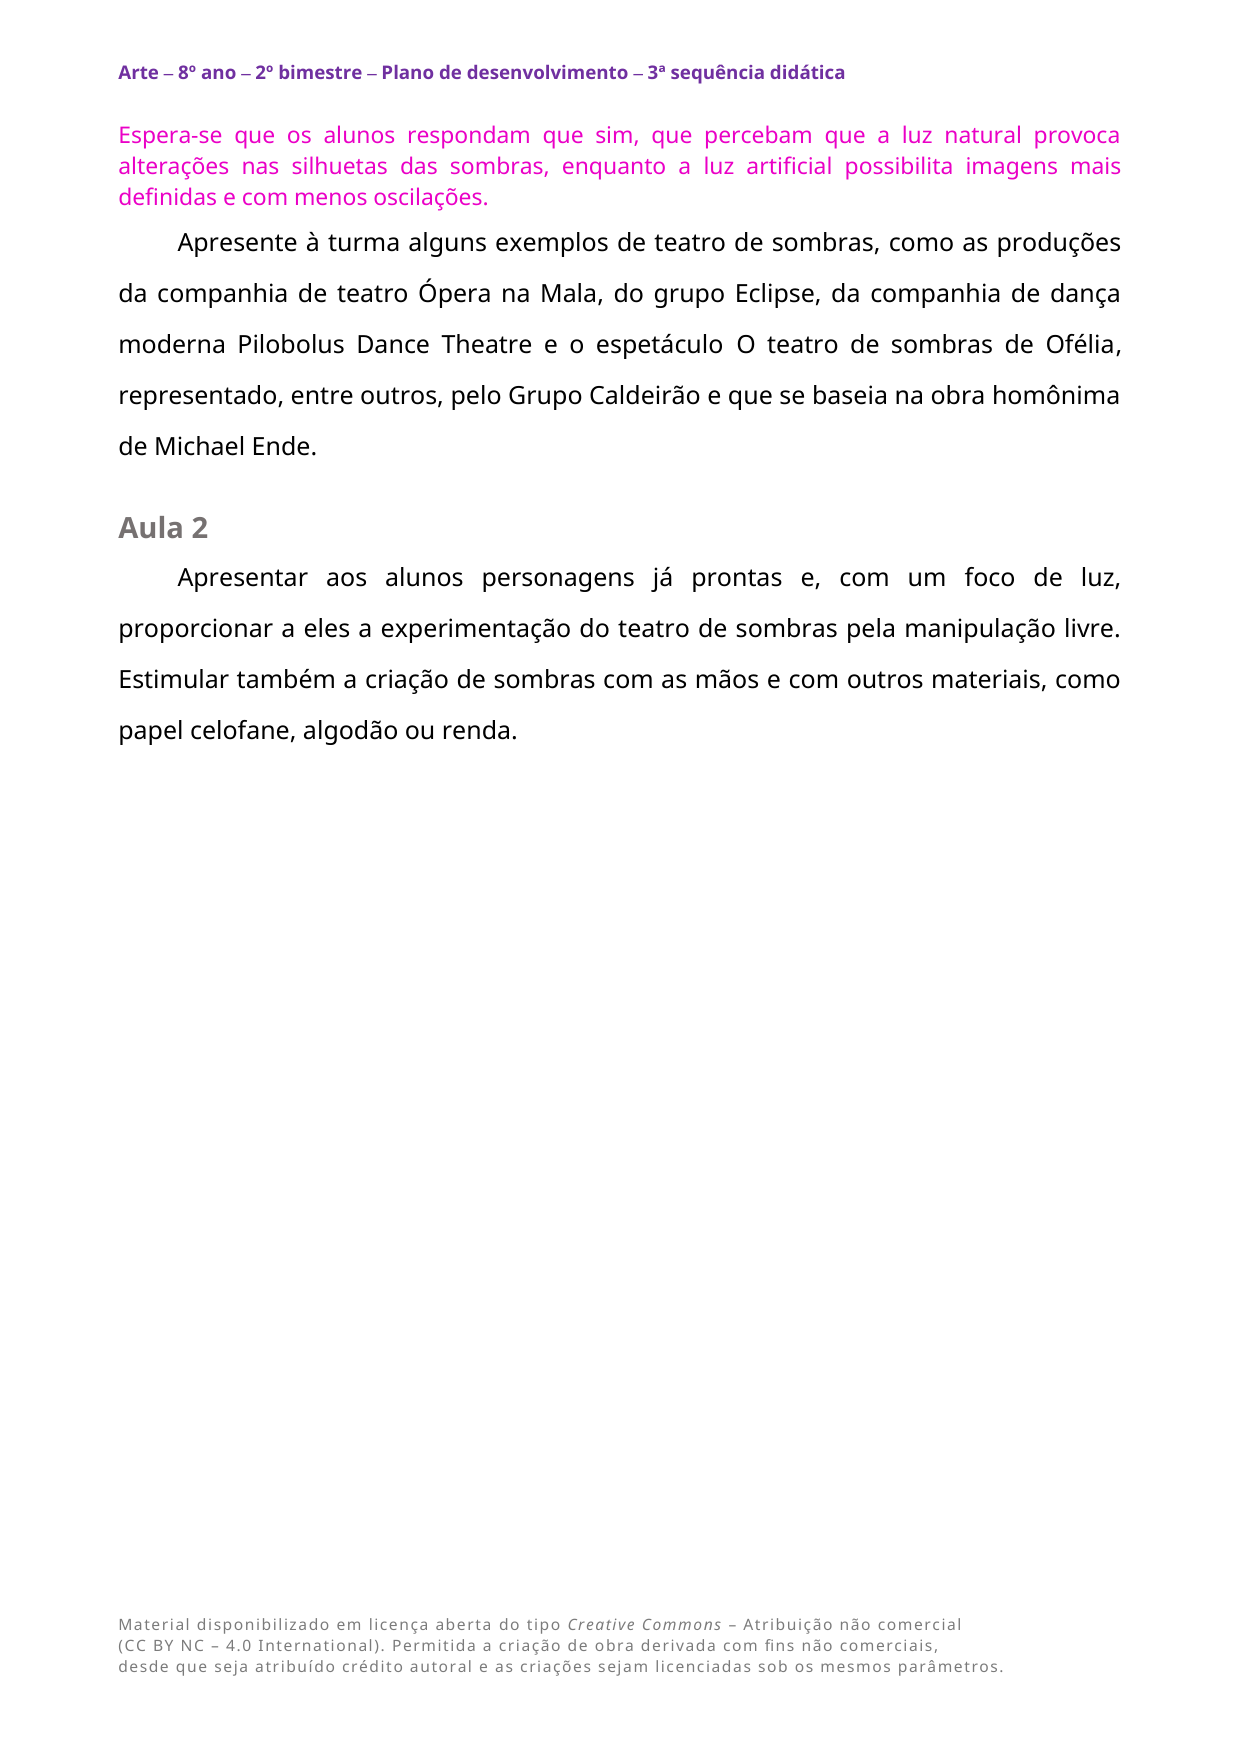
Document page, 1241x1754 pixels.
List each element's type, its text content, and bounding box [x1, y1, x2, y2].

text Espera-se que os alunos respondam que sim, que percebam que a luz natural provoca alterações nas silhuetas das sombras, enquanto a luz artificial possibilita imagens mais definidas e com menos oscilações. [118, 119, 1122, 212]
subtitle Aula 2 [118, 505, 1122, 547]
text Apresentar aos alunos personagens já prontas e, com um foco de luz, proporcionar a eles a experimentação do teatro de sombras pela manipulação livre. Estimular também a criação de sombras com as mãos e com outros materiais, como papel celofane, algodão ou renda. [118, 559, 1122, 746]
text Apresente à turma alguns exemplos de teatro de sombras, como as produções da companhia de teatro Ópera na Mala, do grupo Eclipse, da companhia de dança moderna Pilobolus Dance Theatre e o espetáculo O teatro de sombras de Ofélia, representado, entre outros, pelo Grupo Caldeirão e que se baseia na obra homônima de Michael Ende. [118, 225, 1122, 463]
